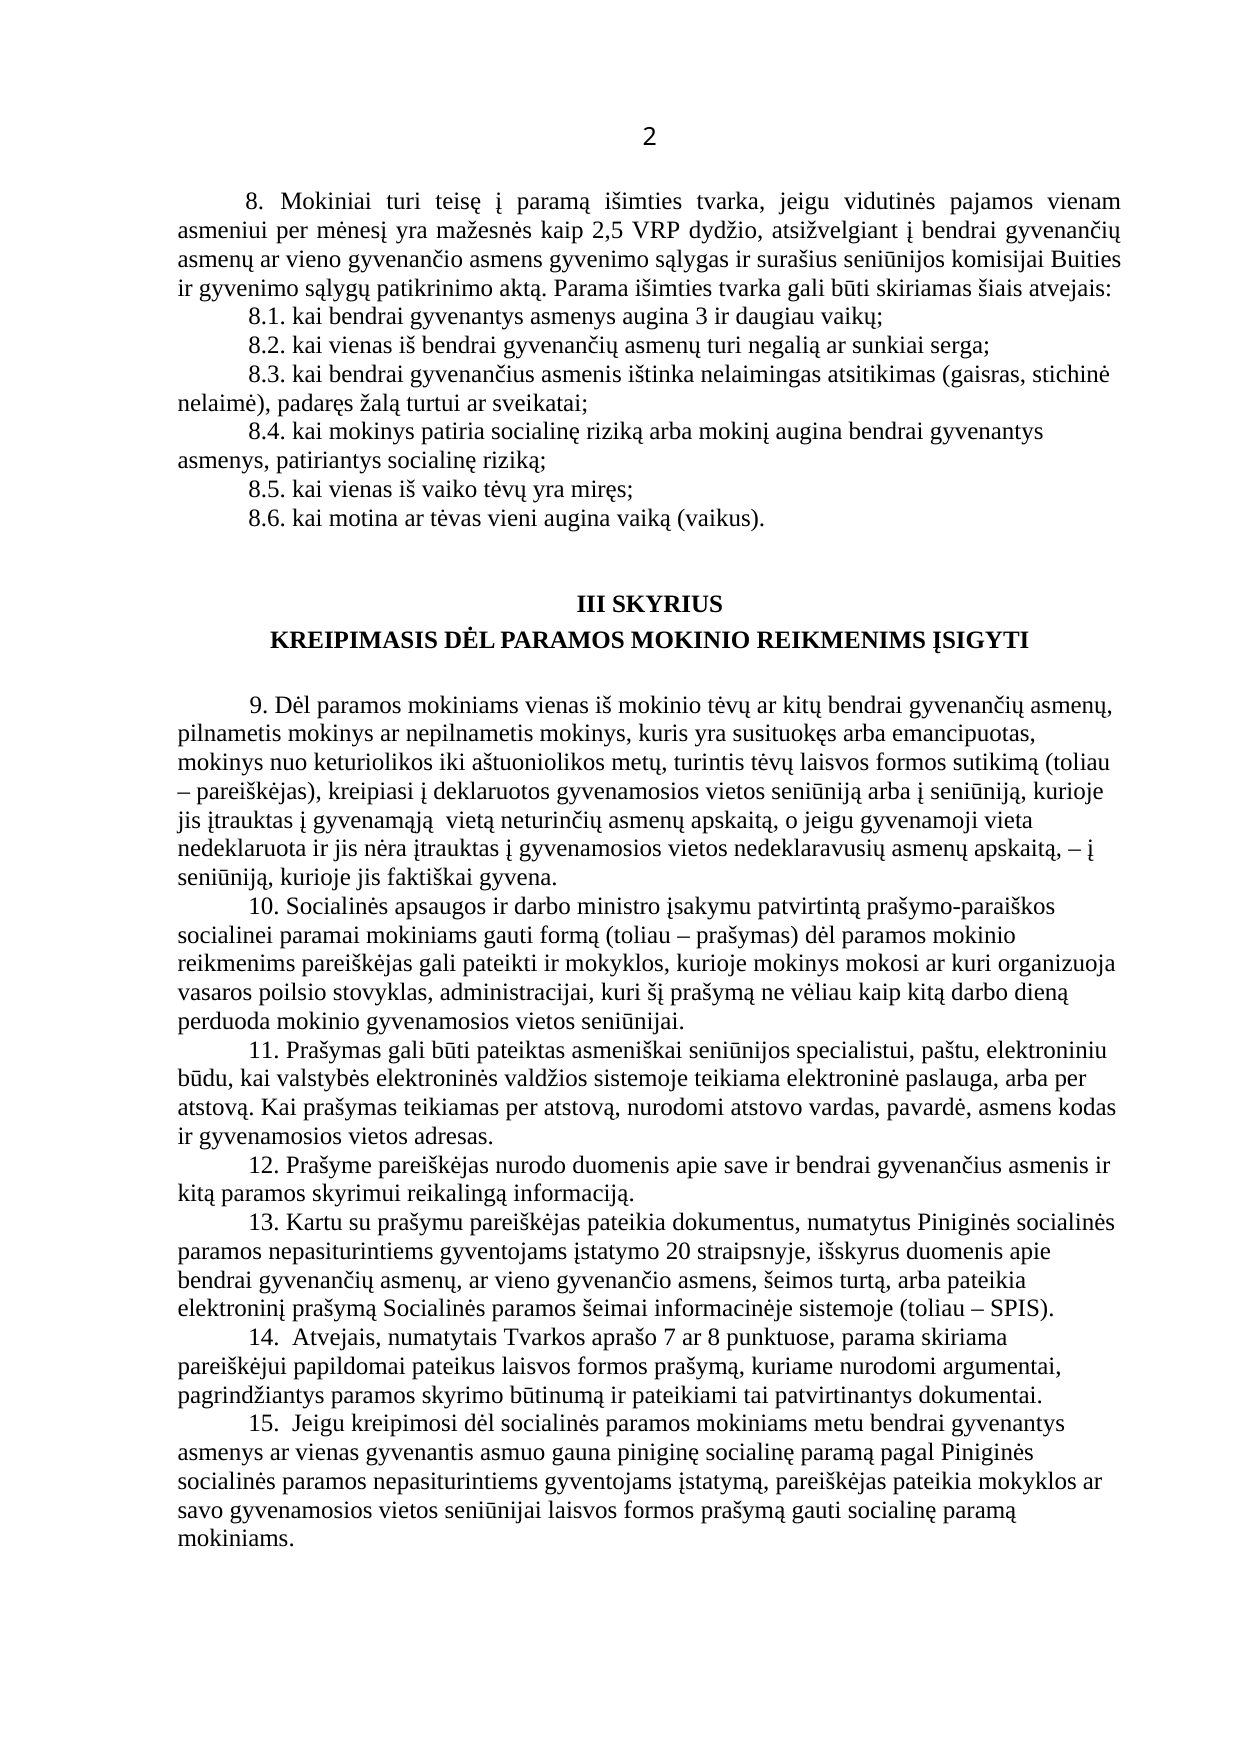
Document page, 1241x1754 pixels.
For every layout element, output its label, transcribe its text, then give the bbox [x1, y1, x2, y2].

text 8.2. kai vienas iš bendrai gyvenančių asmenų turi negalią ar sunkiai serga; [177, 330, 1122, 359]
text 8.6. kai motina ar tėvas vieni augina vaiką (vaikus). [177, 503, 1122, 531]
text 9. Dėl paramos mokiniams vienas iš mokinio tėvų ar kitų bendrai gyvenančių asmenų, pilnametis mokinys ar nepilnametis mokinys, kuris yra susituokęs arba emancipuotas, mokinys nuo keturiolikos iki aštuoniolikos metų, turintis tėvų laisvos formos sutikimą (toliau – pareiškėjas), kreipiasi į deklaruotos gyvenamosios vietos seniūniją arba į seniūniją, kurioje jis įtrauktas į gyvenamąją vietą neturinčių asmenų apskaitą, o jeigu gyvenamoji vieta nedeklaruota ir jis nėra įtrauktas į gyvenamosios vietos nedeklaravusių asmenų apskaitą, – į seniūniją, kurioje jis faktiškai gyvena. [177, 690, 1122, 891]
text 8.5. kai vienas iš vaiko tėvų yra miręs; [177, 474, 1122, 503]
text 14. Atvejais, numatytais Tvarkos aprašo 7 ar 8 punktuose, parama skiriama pareiškėjui papildomai pateikus laisvos formos prašymą, kuriame nurodomi argumentai, pagrindžiantys paramos skyrimo būtinumą ir pateikiami tai patvirtinantys dokumentai. [177, 1322, 1122, 1408]
text 8. Mokiniai turi teisę į paramą išimties tvarka, jeigu vidutinės pajamos vienam asmeniui per mėnesį yra mažesnės kaip 2,5 VRP dydžio, atsižvelgiant į bendrai gyvenančių asmenų ar vieno gyvenančio asmens gyvenimo sąlygas ir surašius seniūnijos komisijai Buities ir gyvenimo sąlygų patikrinimo aktą. Parama išimties tvarka gali būti skiriamas šiais atvejais: [177, 186, 1122, 301]
text 12. Prašyme pareiškėjas nurodo duomenis apie save ir bendrai gyvenančius asmenis ir kitą paramos skyrimui reikalingą informaciją. [177, 1150, 1122, 1207]
text III SKYRIUS [177, 589, 1122, 618]
text KREIPIMASIS DĖL PARAMOS MOKINIO REIKMENIMS ĮSIGYTI [177, 625, 1122, 654]
text 10. Socialinės apsaugos ir darbo ministro įsakymu patvirtintą prašymo-paraiškos socialinei paramai mokiniams gauti formą (toliau – prašymas) dėl paramos mokinio reikmenims pareiškėjas gali pateikti ir mokyklos, kurioje mokinys mokosi ar kuri organizuoja vasaros poilsio stovyklas, administracijai, kuri šį prašymą ne vėliau kaip kitą darbo dieną perduoda mokinio gyvenamosios vietos seniūnijai. [177, 891, 1122, 1035]
text 13. Kartu su prašymu pareiškėjas pateikia dokumentus, numatytus Piniginės socialinės paramos nepasiturintiems gyventojams įstatymo 20 straipsnyje, išskyrus duomenis apie bendrai gyvenančių asmenų, ar vieno gyvenančio asmens, šeimos turtą, arba pateikia elektroninį prašymą Socialinės paramos šeimai informacinėje sistemoje (toliau – SPIS). [177, 1207, 1122, 1322]
text 15. Jeigu kreipimosi dėl socialinės paramos mokiniams metu bendrai gyvenantys asmenys ar vienas gyvenantis asmuo gauna piniginę socialinę paramą pagal Piniginės socialinės paramos nepasiturintiems gyventojams įstatymą, pareiškėjas pateikia mokyklos ar savo gyvenamosios vietos seniūnijai laisvos formos prašymą gauti socialinę paramą mokiniams. [177, 1408, 1122, 1552]
text 8.3. kai bendrai gyvenančius asmenis ištinka nelaimingas atsitikimas (gaisras, stichinė nelaimė), padaręs žalą turtui ar sveikatai; [177, 359, 1122, 416]
text 8.1. kai bendrai gyvenantys asmenys augina 3 ir daugiau vaikų; [177, 301, 1122, 330]
text 11. Prašymas gali būti pateiktas asmeniškai seniūnijos specialistui, paštu, elektroniniu būdu, kai valstybės elektroninės valdžios sistemoje teikiama elektroninė paslauga, arba per atstovą. Kai prašymas teikiamas per atstovą, nurodomi atstovo vardas, pavardė, asmens kodas ir gyvenamosios vietos adresas. [177, 1035, 1122, 1150]
text 8.4. kai mokinys patiria socialinę riziką arba mokinį augina bendrai gyvenantys asmenys, patiriantys socialinę riziką; [177, 416, 1122, 474]
